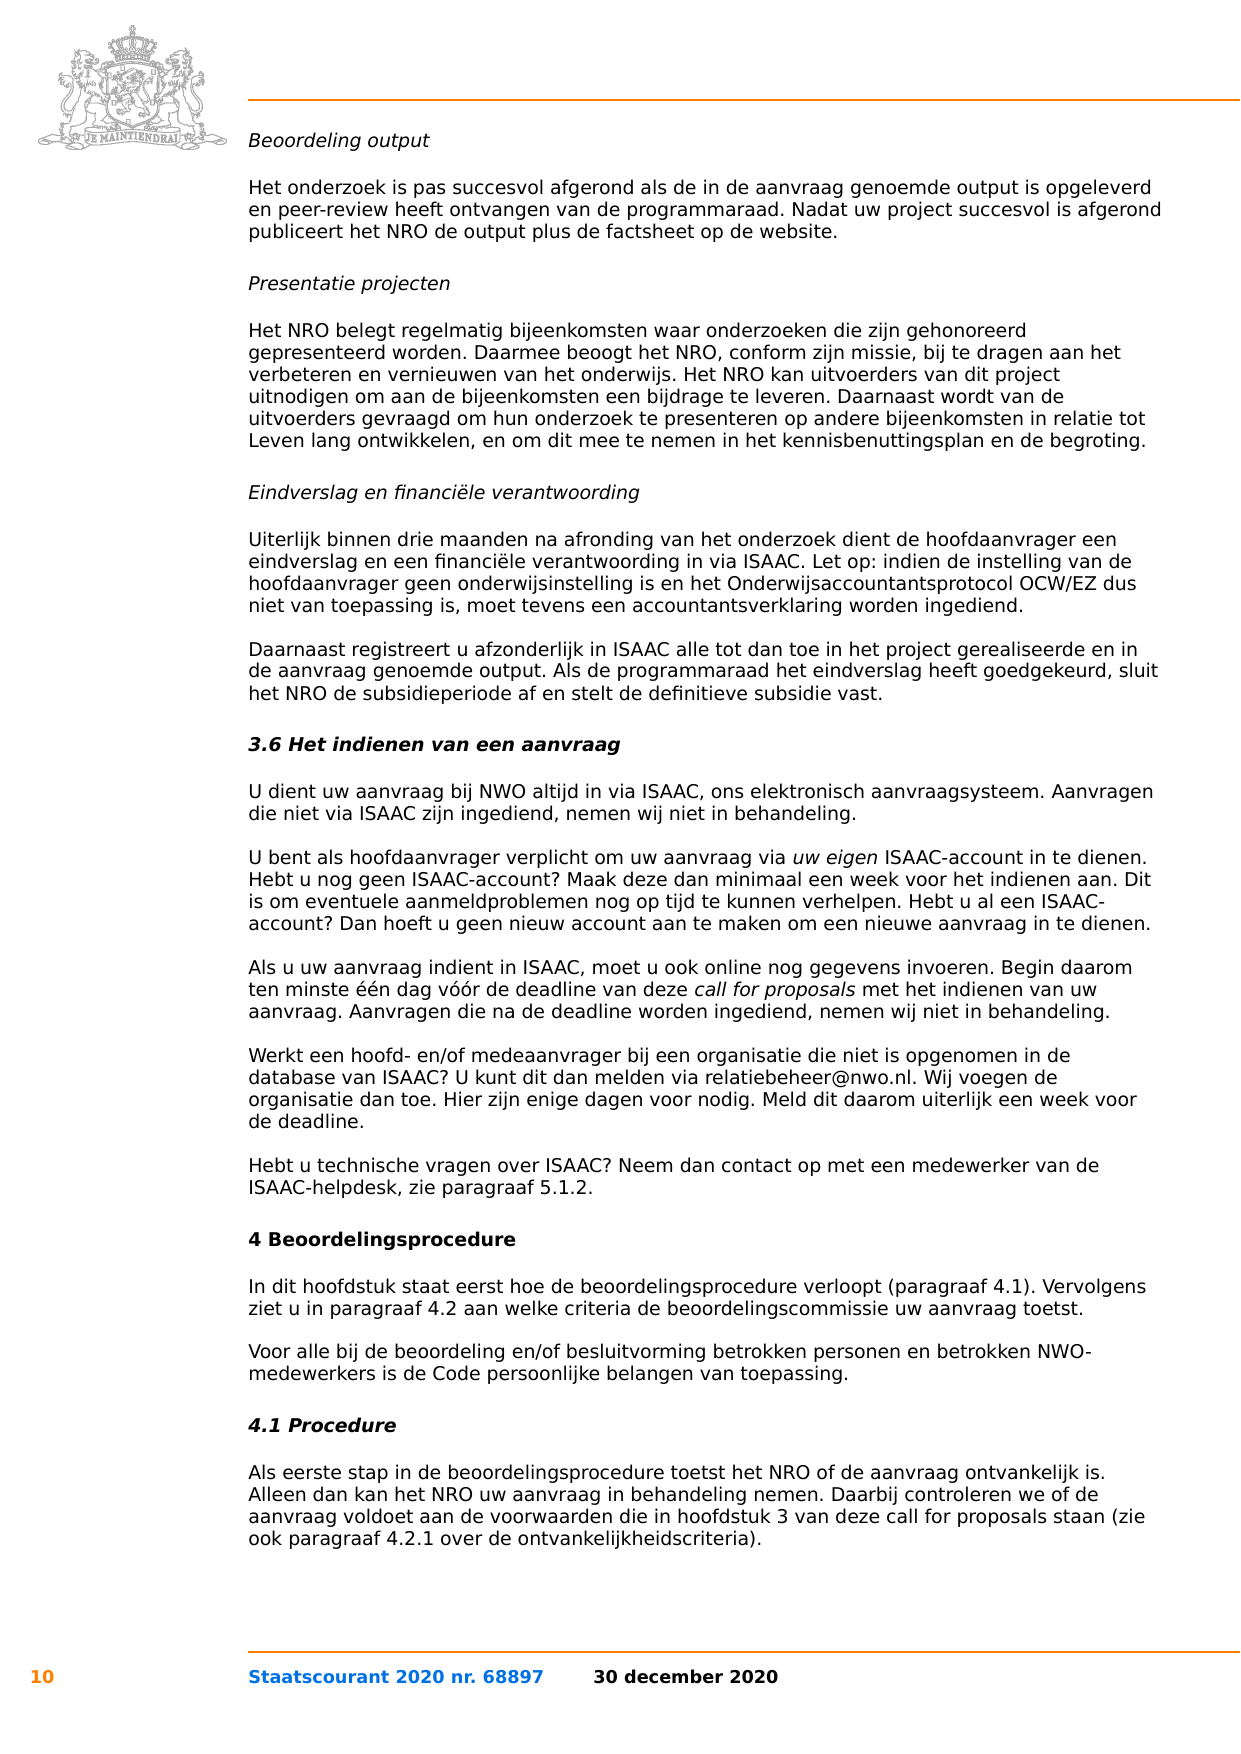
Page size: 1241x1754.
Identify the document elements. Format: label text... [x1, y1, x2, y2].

subtitle 4.1 Procedure [248, 1415, 1163, 1437]
text Het onderzoek is pas succesvol afgerond als de in de aanvraag genoemde output is opgeleverd en peer-review heeft ontvangen van de programmaraad. Nadat uw project succesvol is afgerond publiceert het NRO de output plus de factsheet op de website. [248, 177, 1163, 243]
text Het NRO belegt regelmatig bijeenkomsten waar onderzoeken die zijn gehonoreerd gepresenteerd worden. Daarmee beoogt het NRO, conform zijn missie, bij te dragen aan het verbeteren en vernieuwen van het onderwijs. Het NRO kan uitvoerders van dit project uitnodigen om aan de bijeenkomsten een bijdrage te leveren. Daarnaast wordt van de uitvoerders gevraagd om hun onderzoek te presenteren op andere bijeenkomsten in relatie tot Leven lang ontwikkelen, en om dit mee te nemen in het kennisbenuttingsplan en de begroting. [248, 320, 1163, 452]
text Werkt een hoofd- en/of medeaanvrager bij een organisatie die niet is opgenomen in de database van ISAAC? U kunt dit dan melden via relatiebeheer@nwo.nl. Wij voegen de organisatie dan toe. Hier zijn enige dagen voor nodig. Meld dit daarom uiterlijk een week voor de deadline. [248, 1045, 1163, 1133]
subtitle Eindverslag en financiële verantwoording [248, 482, 1163, 504]
subtitle 3.6 Het indienen van een aanvraag [248, 734, 1163, 756]
text Hebt u technische vragen over ISAAC? Neem dan contact op met een medewerker van de ISAAC-helpdesk, zie paragraaf 5.1.2. [248, 1154, 1163, 1198]
text Daarnaast registreert u afzonderlijk in ISAAC alle tot dan toe in het project gerealiseerde en in de aanvraag genoemde output. Als de programmaraad het eindverslag heeft goedgekeurd, sluit het NRO de subsidieperiode af en stelt de definitieve subsidie vast. [248, 638, 1163, 704]
text U bent als hoofdaanvrager verplicht om uw aanvraag via uw eigen ISAAC-account in te dienen. Hebt u nog geen ISAAC-account? Maak deze dan minimaal een week voor het indienen aan. Dit is om eventuele aanmeldproblemen nog op tijd te kunnen verhelpen. Hebt u al een ISAAC-account? Dan hoeft u geen nieuw account aan te maken om een nieuwe aanvraag in te dienen. [248, 847, 1163, 935]
subtitle Presentatie projecten [248, 273, 1163, 295]
subtitle 4 Beoordelingsprocedure [248, 1228, 1163, 1251]
text Als u uw aanvraag indient in ISAAC, moet u ook online nog gegevens invoeren. Begin daarom ten minste één dag vóór de deadline van deze call for proposals met het indienen van uw aanvraag. Aanvragen die na de deadline worden ingediend, nemen wij niet in behandeling. [248, 957, 1163, 1023]
subtitle Beoordeling output [248, 130, 1163, 152]
text Voor alle bij de beoordeling en/of besluitvorming betrokken personen en betrokken NWO-medewerkers is de Code persoonlijke belangen van toepassing. [248, 1341, 1163, 1385]
text In dit hoofdstuk staat eerst hoe de beoordelingsprocedure verloopt (paragraaf 4.1). Vervolgens ziet u in paragraaf 4.2 aan welke criteria de beoordelingscommissie uw aanvraag toetst. [248, 1276, 1163, 1319]
text U dient uw aanvraag bij NWO altijd in via ISAAC, ons elektronisch aanvraagsysteem. Aanvragen die niet via ISAAC zijn ingediend, nemen wij niet in behandeling. [248, 781, 1163, 825]
text Uiterlijk binnen drie maanden na afronding van het onderzoek dient de hoofdaanvrager een eindverslag en een financiële verantwoording in via ISAAC. Let op: indien de instelling van de hoofdaanvrager geen onderwijsinstelling is en het Onderwijsaccountantsprotocol OCW/EZ dus niet van toepassing is, moet tevens een accountantsverklaring worden ingediend. [248, 529, 1163, 617]
text Als eerste stap in de beoordelingsprocedure toetst het NRO of de aanvraag ontvankelijk is. Alleen dan kan het NRO uw aanvraag in behandeling nemen. Daarbij controleren we of de aanvraag voldoet aan de voorwaarden die in hoofdstuk 3 van deze call for proposals staan (zie ook paragraaf 4.2.1 over de ontvankelijkheidscriteria). [248, 1462, 1163, 1550]
picture [38, 25, 227, 150]
